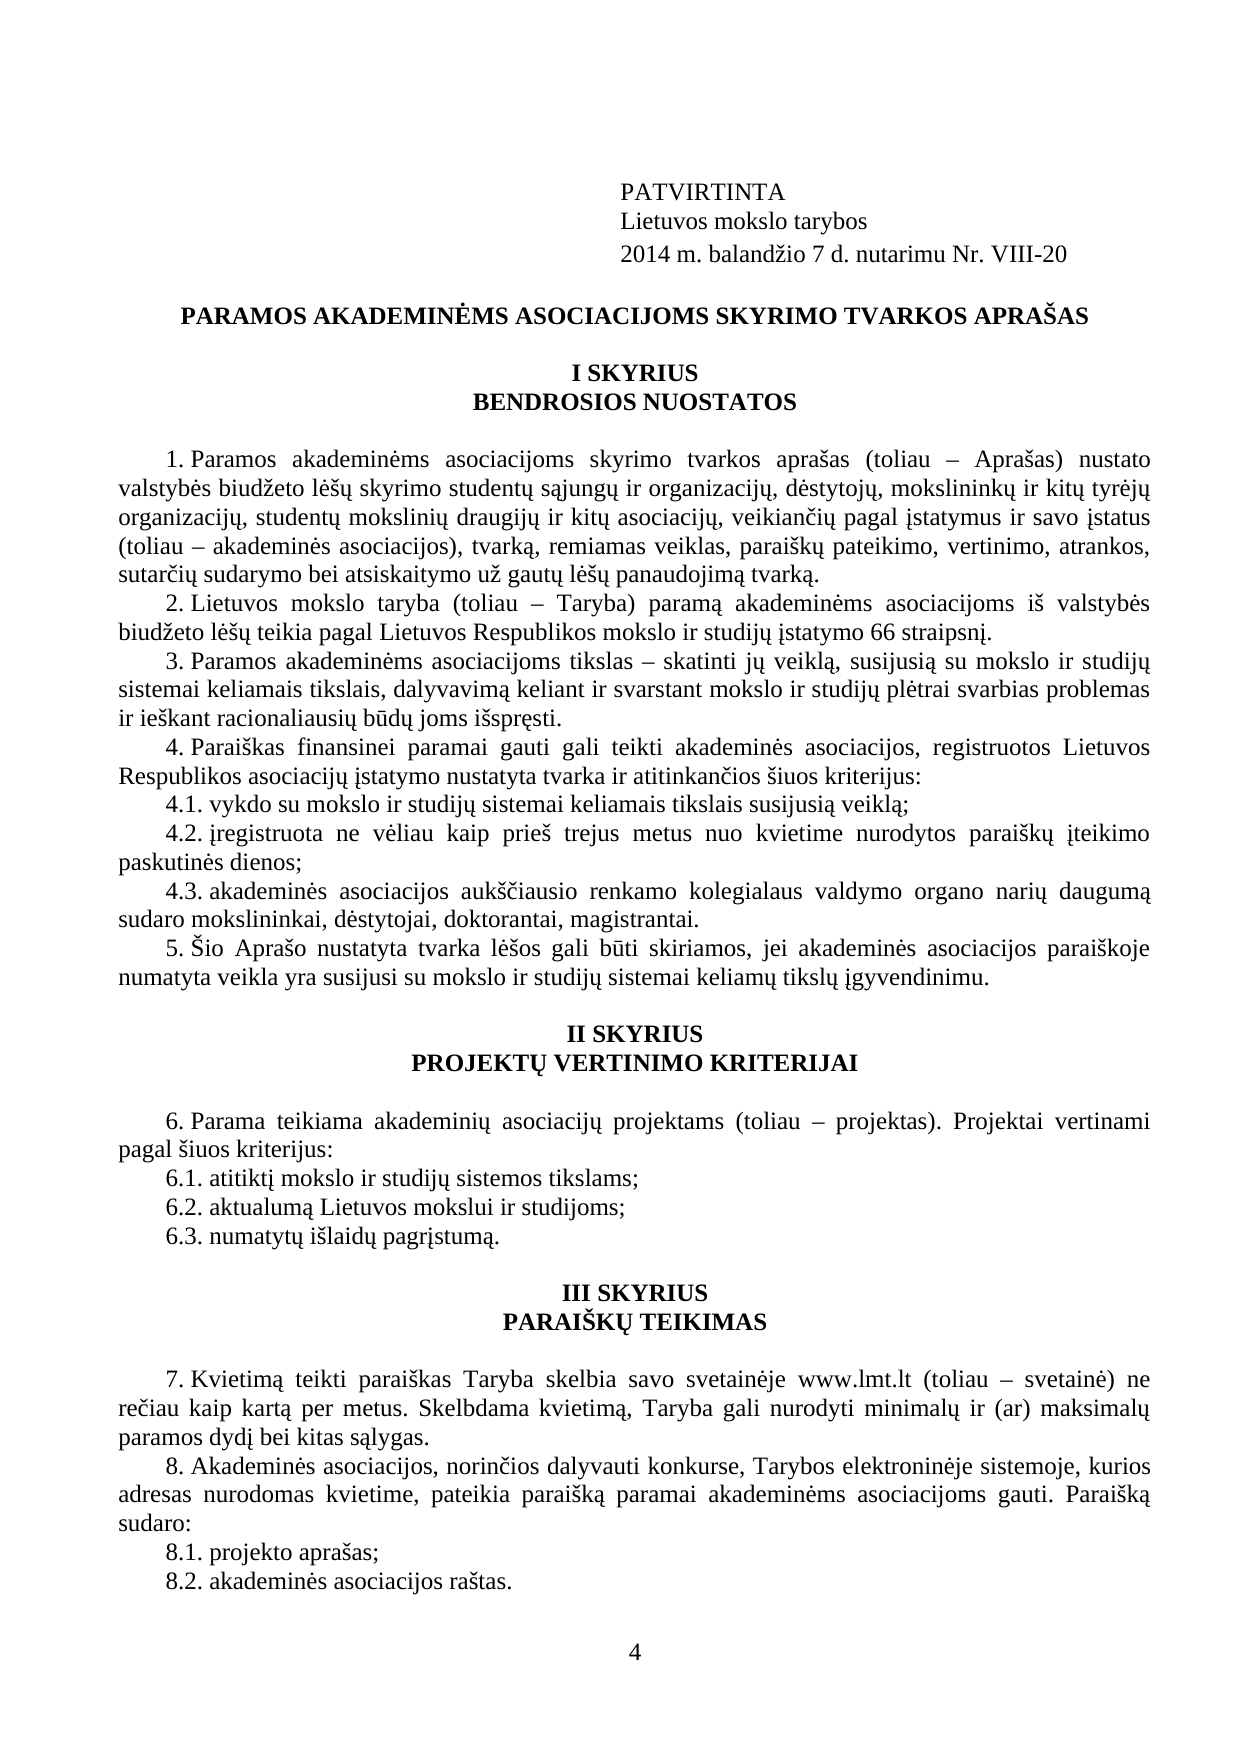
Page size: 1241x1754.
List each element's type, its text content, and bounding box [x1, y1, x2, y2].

text 6.1. atitiktį mokslo ir studijų sistemos tikslams; [118, 1163, 1152, 1192]
text PROJEKTŲ VERTINIMO KRITERIJAI [118, 1048, 1152, 1077]
text 2. Lietuvos mokslo taryba (toliau – Taryba) paramą akademinėms asociacijoms iš valstybės biudžeto lėšų teikia pagal Lietuvos Respublikos mokslo ir studijų įstatymo 66 straipsnį. [118, 588, 1152, 646]
text 6. Parama teikiama akademinių asociacijų projektams (toliau – projektas). Projektai vertinami pagal šiuos kriterijus: [118, 1106, 1152, 1163]
text 6.2. aktualumą Lietuvos mokslui ir studijoms; [118, 1192, 1152, 1221]
text PATVIRTINTA [118, 177, 1152, 206]
text 4.1. vykdo su mokslo ir studijų sistemai keliamais tikslais susijusią veiklą; [118, 789, 1152, 818]
text 8.1. projekto aprašas; [118, 1537, 1152, 1566]
text 6.3. numatytų išlaidų pagrįstumą. [118, 1221, 1152, 1249]
text PARAMOS AKADEMINĖMS ASOCIACIJOMS SKYRIMO TVARKOS APRAŠAS [118, 301, 1152, 329]
text 4.2. įregistruota ne vėliau kaip prieš trejus metus nuo kvietime nurodytos paraiškų įteikimo paskutinės dienos; [118, 818, 1152, 876]
text I SKYRIUS [118, 358, 1152, 387]
text PARAIŠKŲ TEIKIMAS [118, 1307, 1152, 1336]
text Lietuvos mokslo tarybos [620, 206, 1152, 235]
text III SKYRIUS [118, 1278, 1152, 1307]
text 8. Akademinės asociacijos, norinčios dalyvauti konkurse, Tarybos elektroninėje sistemoje, kurios adresas nurodomas kvietime, pateikia paraišką paramai akademinėms asociacijoms gauti. Paraišką sudaro: [118, 1451, 1152, 1537]
text 2014 m. balandžio 7 d. nutarimu Nr. VIII-20 [620, 239, 1152, 268]
text 8.2. akademinės asociacijos raštas. [118, 1566, 1152, 1594]
text 3. Paramos akademinėms asociacijoms tikslas – skatinti jų veiklą, susijusią su mokslo ir studijų sistemai keliamais tikslais, dalyvavimą keliant ir svarstant mokslo ir studijų plėtrai svarbias problemas ir ieškant racionaliausių būdų joms išspręsti. [118, 646, 1152, 732]
text 1. Paramos akademinėms asociacijoms skyrimo tvarkos aprašas (toliau – Aprašas) nustato valstybės biudžeto lėšų skyrimo studentų sąjungų ir organizacijų, dėstytojų, mokslininkų ir kitų tyrėjų organizacijų, studentų mokslinių draugijų ir kitų asociacijų, veikiančių pagal įstatymus ir savo įstatus (toliau – akademinės asociacijos), tvarką, remiamas veiklas, paraiškų pateikimo, vertinimo, atrankos, sutarčių sudarymo bei atsiskaitymo už gautų lėšų panaudojimą tvarką. [118, 444, 1152, 588]
text 4. Paraiškas finansinei paramai gauti gali teikti akademinės asociacijos, registruotos Lietuvos Respublikos asociacijų įstatymo nustatyta tvarka ir atitinkančios šiuos kriterijus: [118, 732, 1152, 789]
text 5. Šio Aprašo nustatyta tvarka lėšos gali būti skiriamos, jei akademinės asociacijos paraiškoje numatyta veikla yra susijusi su mokslo ir studijų sistemai keliamų tikslų įgyvendinimu. [118, 933, 1152, 991]
text 4.3. akademinės asociacijos aukščiausio renkamo kolegialaus valdymo organo narių daugumą sudaro mokslininkai, dėstytojai, doktorantai, magistrantai. [118, 876, 1152, 933]
text BENDROSIOS NUOSTATOS [118, 387, 1152, 416]
text II SKYRIUS [118, 1019, 1152, 1048]
text 7. Kvietimą teikti paraiškas Taryba skelbia savo svetainėje www.lmt.lt (toliau – svetainė) ne rečiau kaip kartą per metus. Skelbdama kvietimą, Taryba gali nurodyti minimalų ir (ar) maksimalų paramos dydį bei kitas sąlygas. [118, 1364, 1152, 1451]
